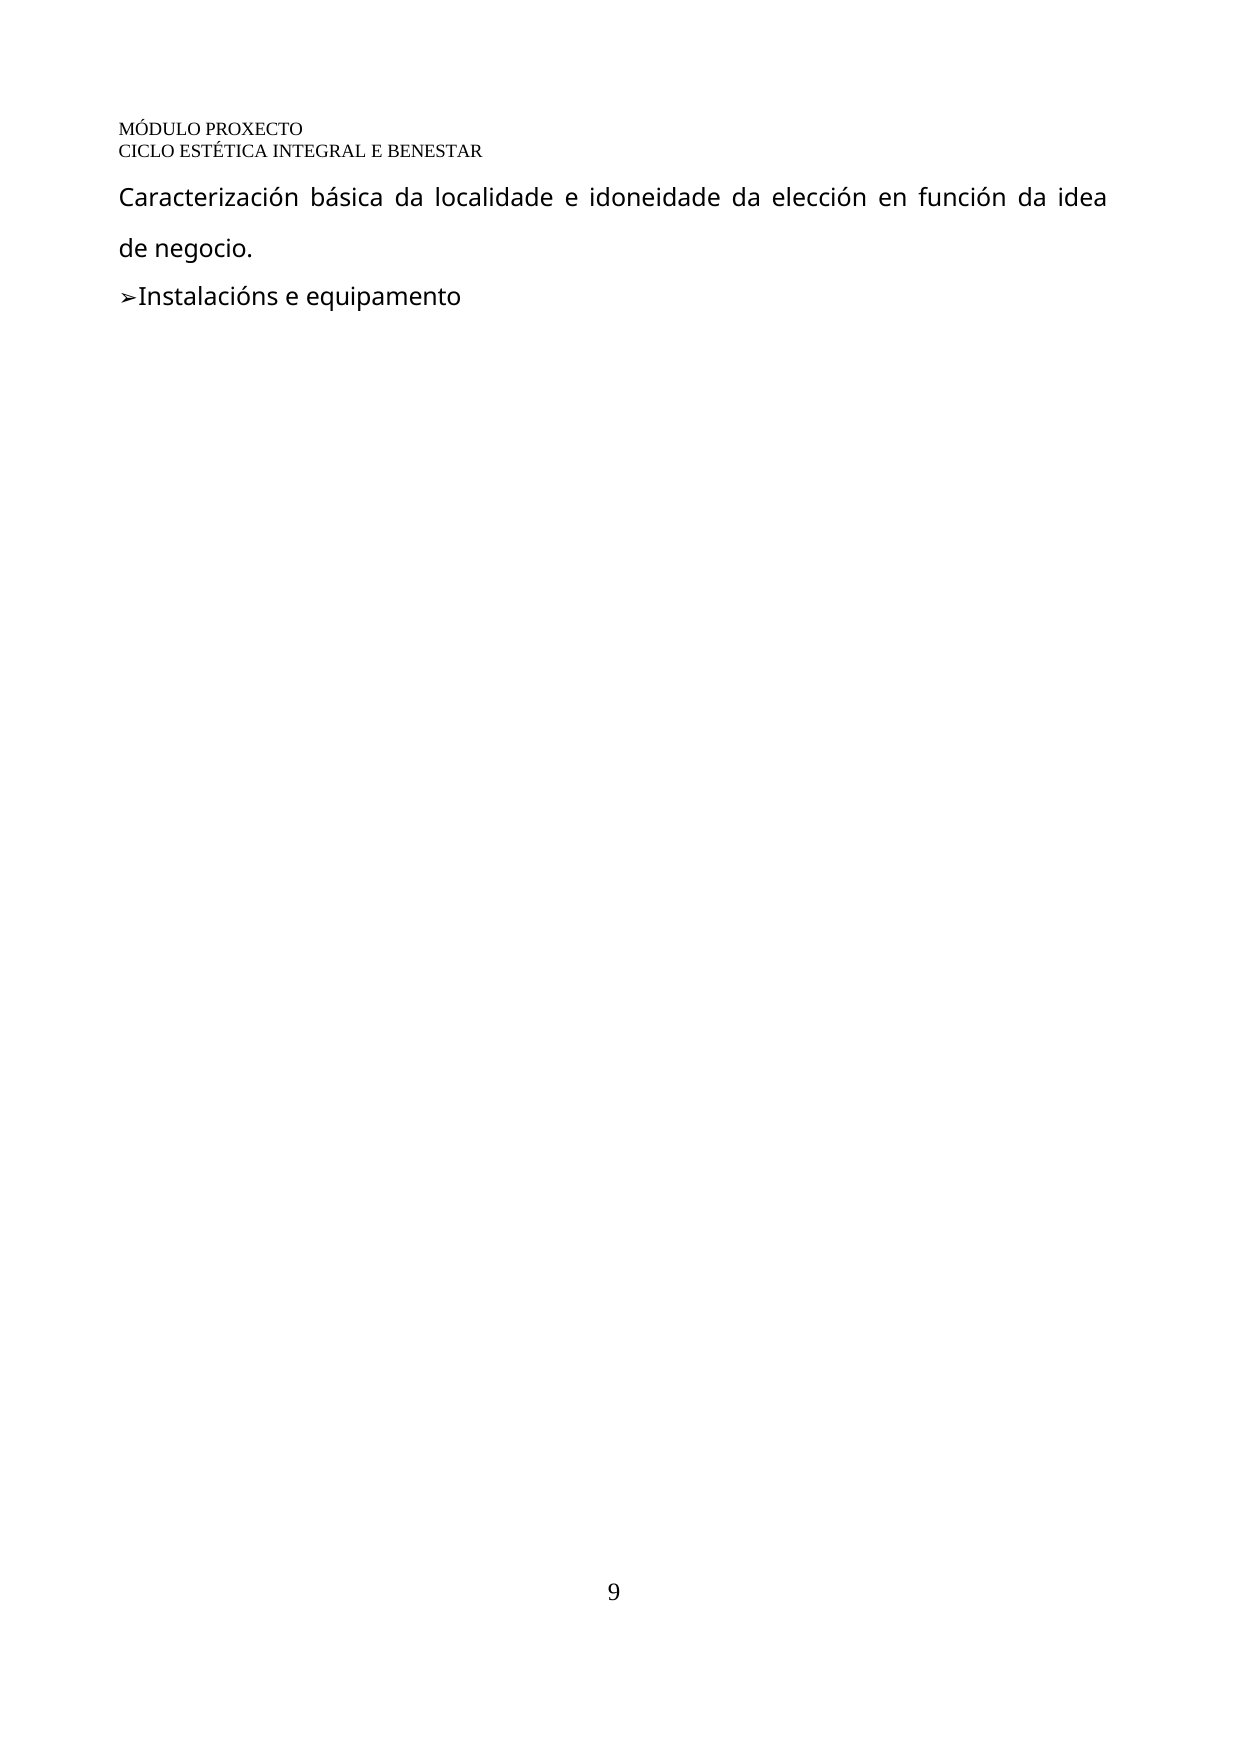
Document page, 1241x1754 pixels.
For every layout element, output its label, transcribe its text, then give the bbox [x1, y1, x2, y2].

list Instalacións e equipamento [118, 281, 1134, 311]
text Caracterización básica da localidade e idoneidade da elección en función da idea de negocio. [118, 179, 1134, 264]
